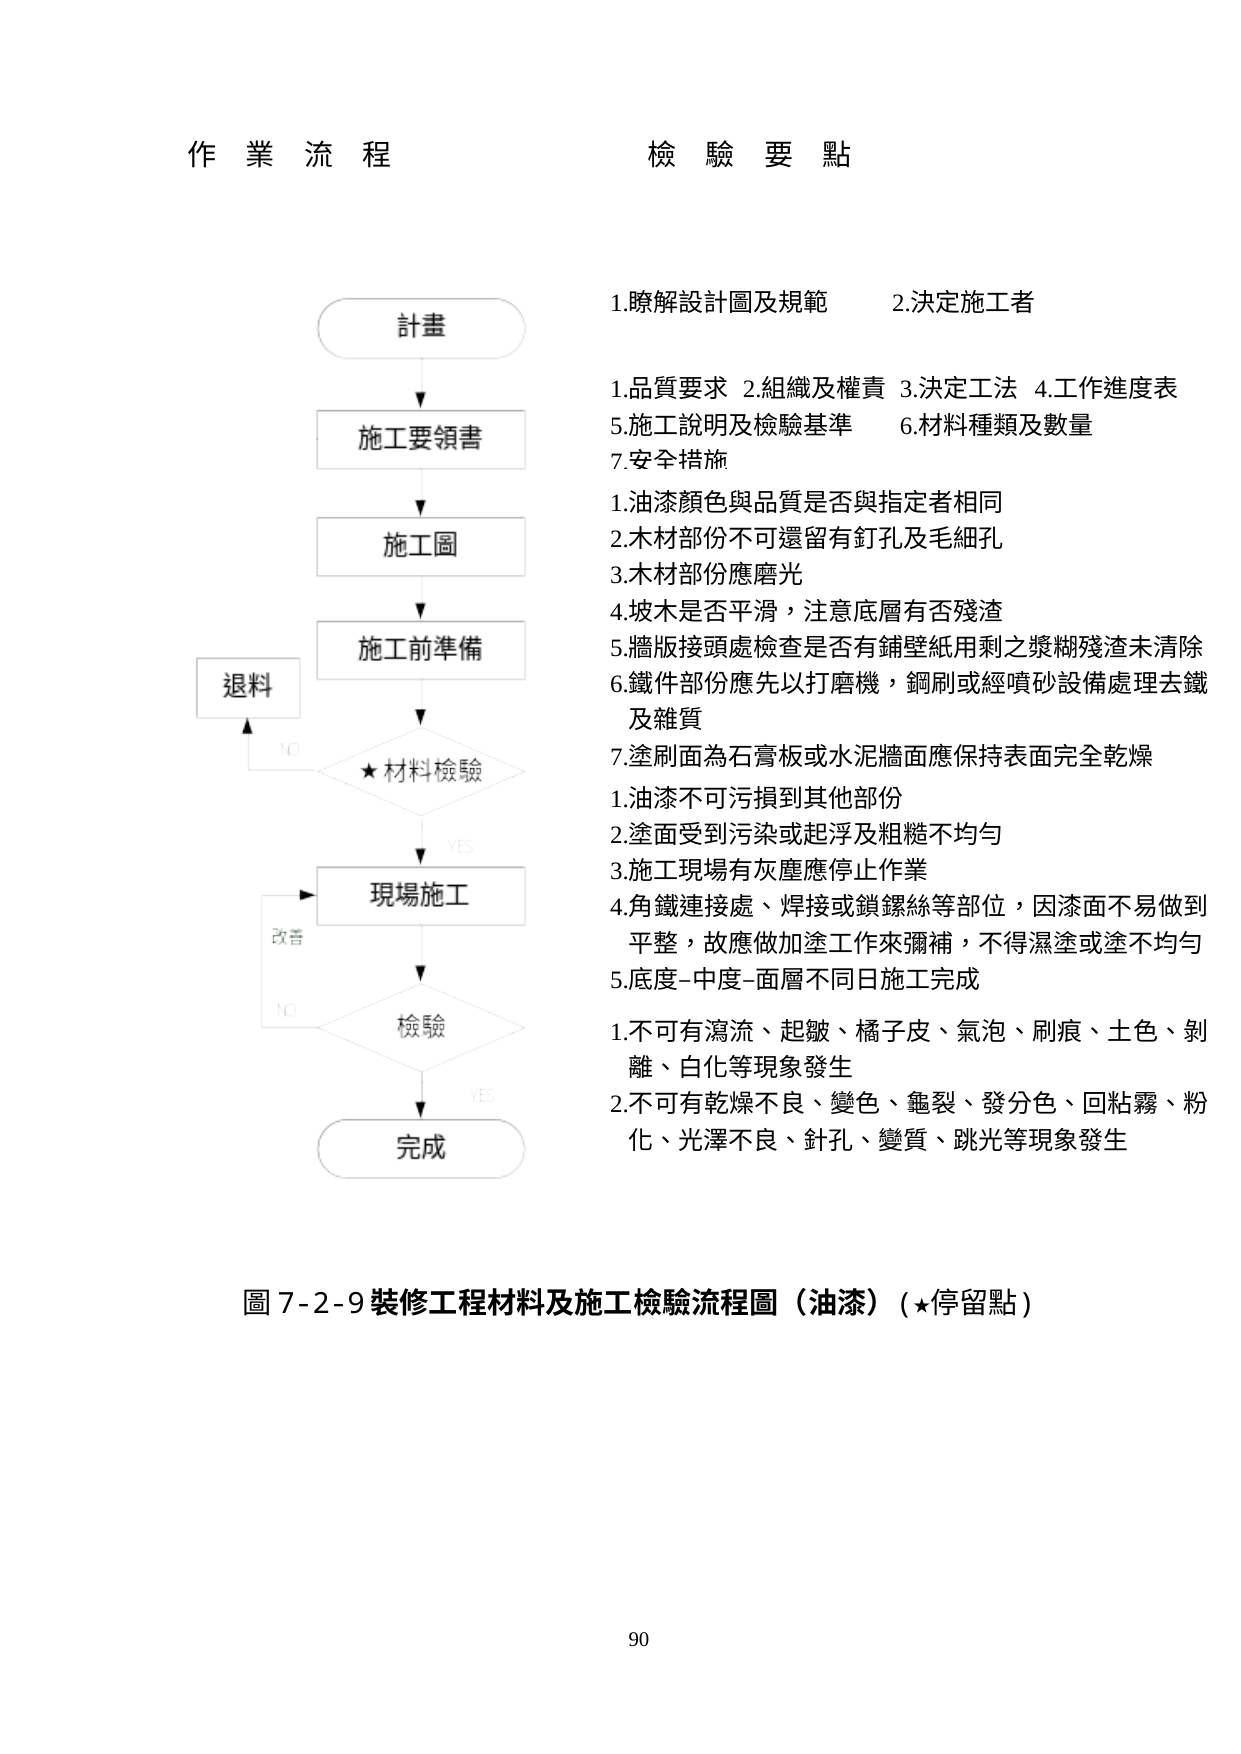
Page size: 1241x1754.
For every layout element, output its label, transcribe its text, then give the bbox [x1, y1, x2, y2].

list 木材部份不可還留有釘孔及毛細孔 [610, 518, 1210, 555]
text 作 業 流 程 檢 驗 要 點 [187, 132, 1090, 174]
text 圖7-2-9裝修工程材料及施工檢驗流程圖（油漆）(★停留點) [187, 1279, 1090, 1322]
list 坡木是否平滑，注意底層有否殘渣 [610, 591, 1210, 627]
list 不可有瀉流、起皺、橘子皮、氣泡、刷痕、土色、剝離、白化等現象發生 [610, 1011, 1210, 1084]
list 角鐵連接處、焊接或鎖鏍絲等部位，因漆面不易做到平整，故應做加塗工作來彌補，不得濕塗或塗不均勻 [610, 887, 1210, 959]
list 塗面受到污染或起浮及粗糙不均勻 [610, 814, 1210, 851]
text 7.安全措施 [610, 441, 1193, 469]
text 1.瞭解設計圖及規範 2.決定施工者 [610, 282, 1052, 318]
list 不可有乾燥不良、變色、龜裂、發分色、回粘霧、粉化、光澤不良、針孔、變質、跳光等現象發生 [610, 1084, 1210, 1156]
text 1.品質要求 2.組織及權責 3.決定工法 4.工作進度表 [610, 369, 1193, 405]
text 5.施工說明及檢驗基準 6.材料種類及數量 [610, 405, 1193, 441]
list 施工現場有灰塵應停止作業 [610, 851, 1210, 887]
list 底度–中度–面層不同日施工完成 [610, 959, 1210, 996]
list 牆版接頭處檢查是否有鋪壁紙用剩之漿糊殘渣未清除 [610, 627, 1210, 663]
list 油漆不可污損到其他部份 [610, 778, 1210, 814]
list 鐵件部份應先以打磨機，鋼刷或經噴砂設備處理去鐵及雜質 [610, 663, 1210, 736]
list 木材部份應磨光 [610, 555, 1210, 591]
list 塗刷面為石膏板或水泥牆面應保持表面完全乾燥 [610, 736, 1210, 772]
list 油漆顏色與品質是否與指定者相同 [610, 482, 1210, 518]
